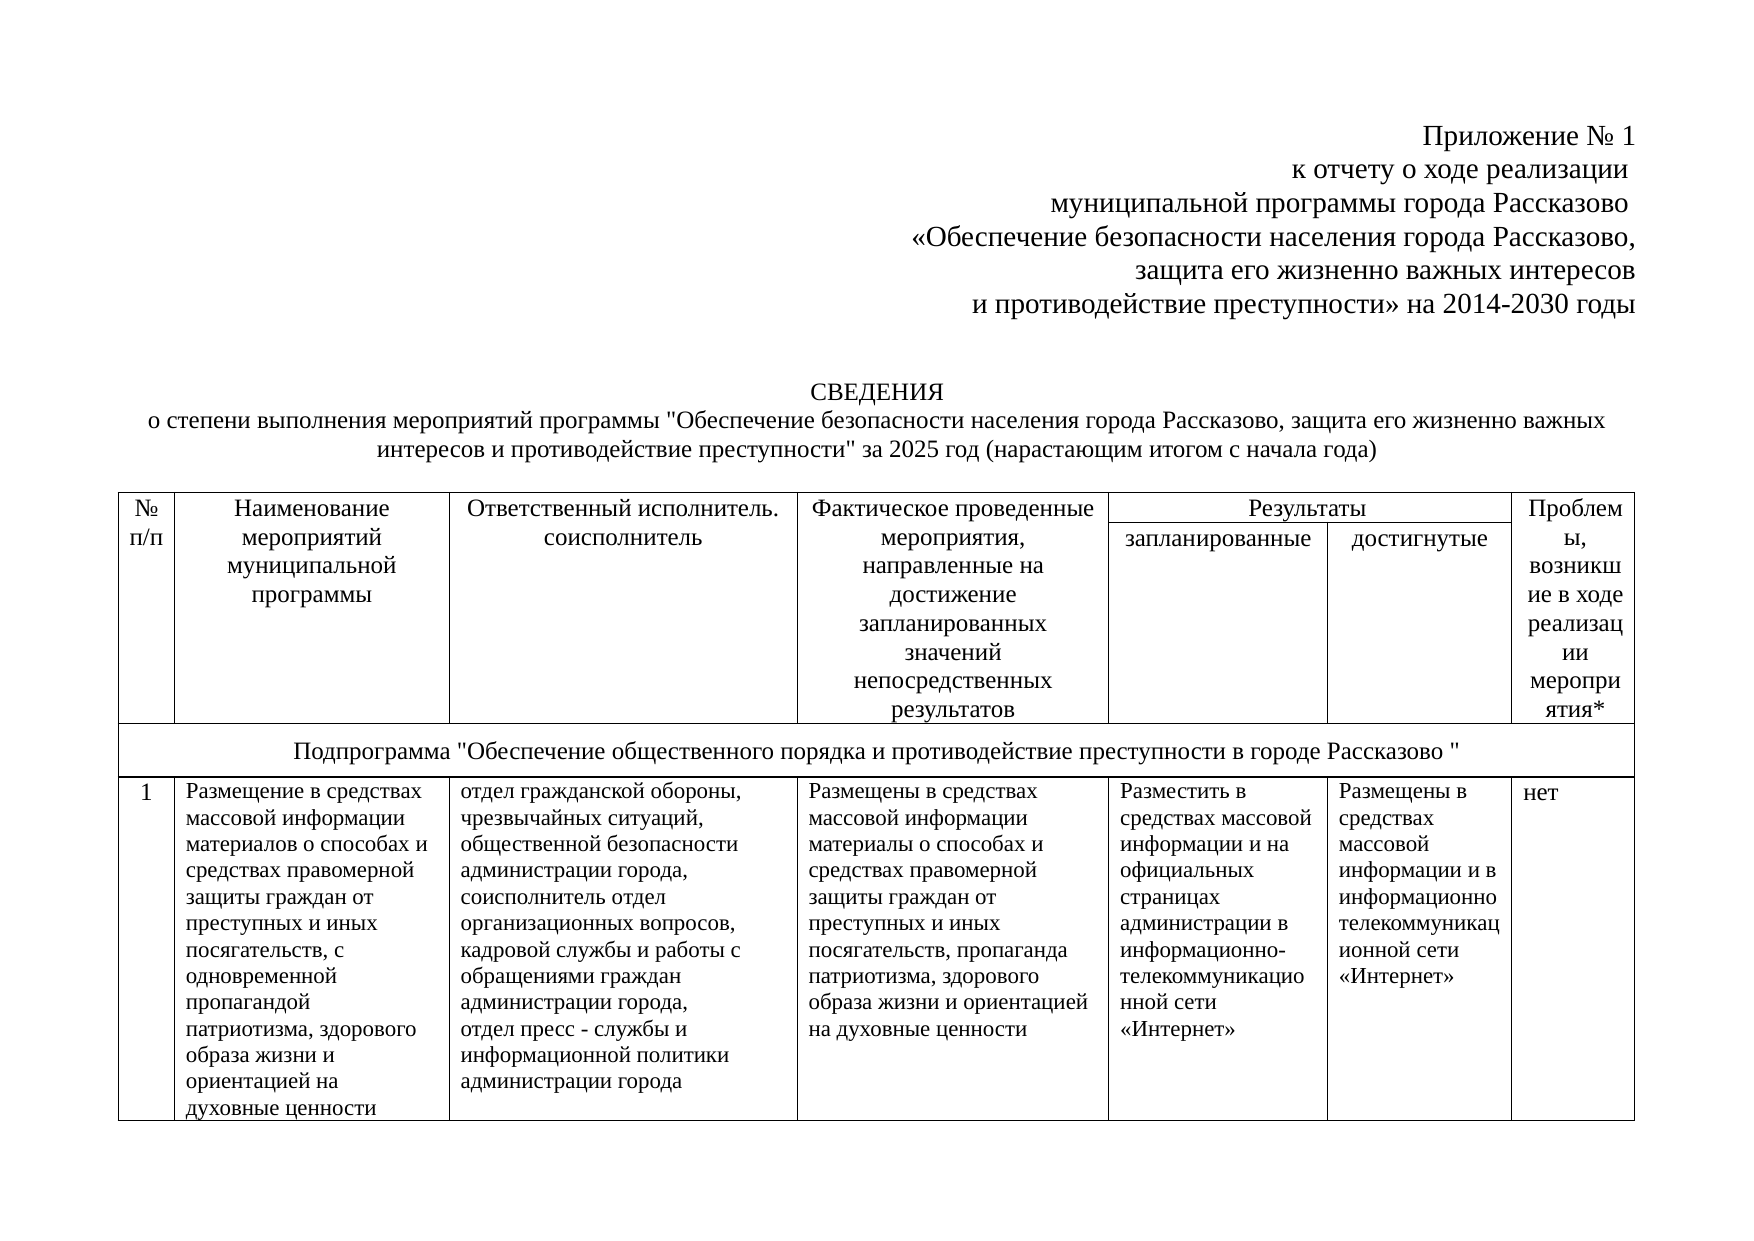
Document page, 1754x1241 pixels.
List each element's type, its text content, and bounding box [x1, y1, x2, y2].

text муниципальной программы города Рассказово [118, 185, 1636, 219]
table_cell Размещены в средствах массовой информации и в информационно телекоммуникационной сети «Интернет» [1328, 778, 1511, 1120]
table_header Проблемы, возникшие в ходе реализации мероприятия* [1512, 493, 1634, 723]
table_cell 1 [119, 778, 174, 1120]
table_cell нет [1512, 778, 1634, 1120]
table_header Фактическое проведенные мероприятия, направленные на достижение запланированных значений непосредственных результатов [798, 493, 1108, 723]
text СВЕДЕНИЯ [118, 377, 1636, 406]
text к отчету о ходе реализации [118, 152, 1636, 185]
table_header № п/п [119, 493, 174, 723]
text и противодействие преступности» на 2014-2030 годы [118, 286, 1636, 319]
table_header Наименование мероприятий муниципальной программы [175, 493, 449, 723]
table_cell отдел гражданской обороны, чрезвычайных ситуаций, общественной безопасности администрации города, соисполнитель отдел организационных вопросов, кадровой службы и работы с обращениями граждан администрации города, отдел пресс - службы и информационной политики администрации города [450, 778, 797, 1120]
text «Обеспечение безопасности населения города Рассказово, [118, 219, 1636, 252]
table_cell достигнутые [1328, 523, 1511, 723]
table_header Результаты [1109, 493, 1511, 522]
table_header Ответственный исполнитель. соисполнитель [450, 493, 797, 723]
table_cell Разместить в средствах массовой информации и на официальных страницах администрации в информационно-телекоммуникационной сети «Интернет» [1109, 778, 1327, 1120]
table_cell Размещение в средствах массовой информации материалов о способах и средствах правомерной защиты граждан от преступных и иных посягательств, с одновременной пропагандой патриотизма, здорового образа жизни и ориентацией на духовные ценности [175, 778, 449, 1120]
table_cell Размещены в средствах массовой информации материалы о способах и средствах правомерной защиты граждан от преступных и иных посягательств, пропаганда патриотизма, здорового образа жизни и ориентацией на духовные ценности [798, 778, 1108, 1120]
text о степени выполнения мероприятий программы "Обеспечение безопасности населения города Рассказово, защита его жизненно важных интересов и противодействие преступности" за 2025 год (нарастающим итогом с начала года) [118, 406, 1636, 463]
table_cell запланированные [1109, 523, 1327, 723]
text Приложение № 1 [118, 118, 1636, 152]
text защита его жизненно важных интересов [118, 252, 1636, 286]
table_cell Подпрограмма "Обеспечение общественного порядка и противодействие преступности в городе Рассказово " [119, 724, 1634, 776]
